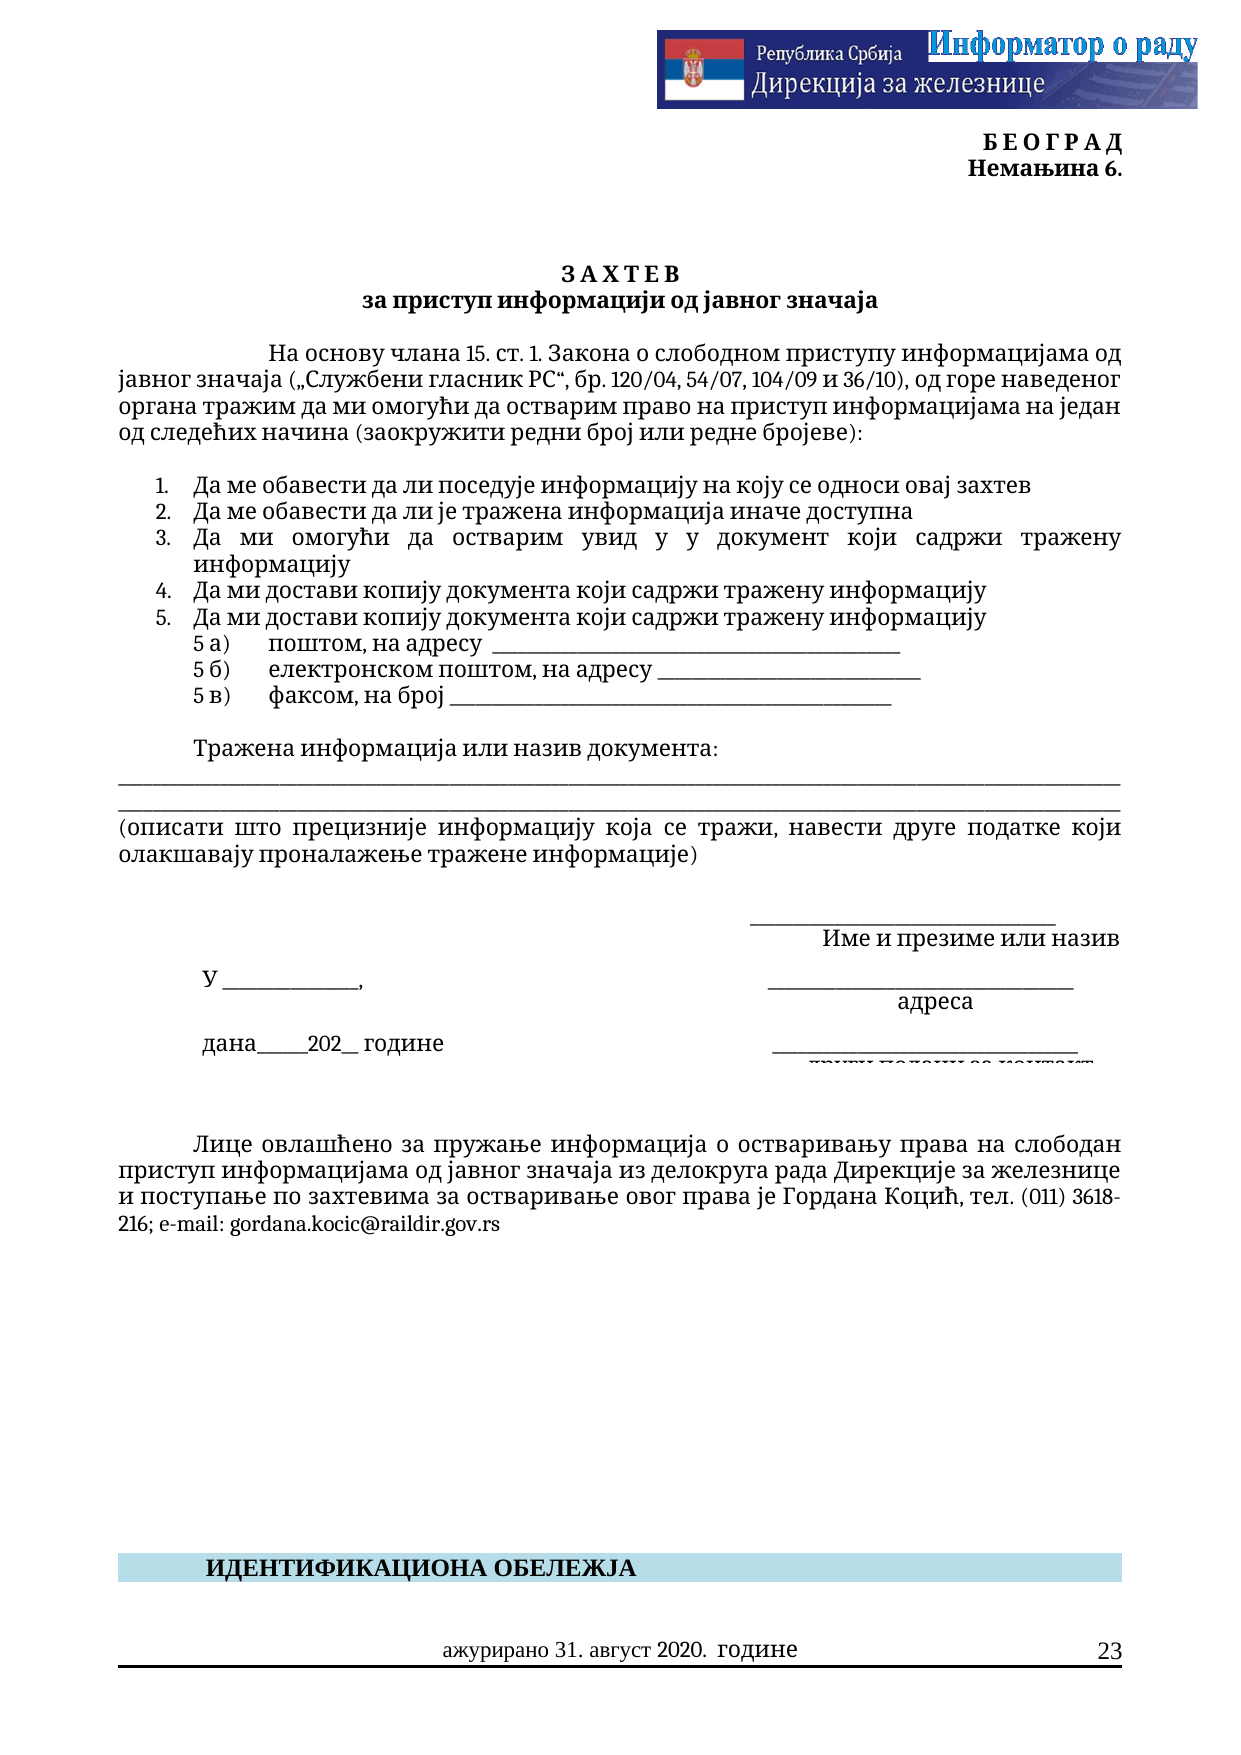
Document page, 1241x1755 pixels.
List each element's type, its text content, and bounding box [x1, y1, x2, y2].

text Б Е О Г Р А Д [118, 130, 1122, 156]
text ____________________________________ [127, 906, 1136, 928]
text У ________________, ____________________________________ [127, 969, 1136, 992]
text ____________________________________________________________________________________________________________________________________________________________________________________________________________________________________________ [118, 762, 1122, 815]
text З А Х Т Е В [118, 262, 1122, 288]
text други подаци за контакт [127, 1056, 1136, 1063]
text за приступ информацији од јавног значаја [118, 288, 1122, 314]
text 5 б) електронском поштом, на адресу _______________________________ [118, 657, 1122, 683]
subtitle Идентификациона обележја [118, 1553, 1122, 1582]
text 5 а) поштом, на адресу ________________________________________________ [118, 631, 1122, 657]
list Да ми омогући да остварим увид у у документ који садржи тражену информацију [156, 525, 1122, 578]
list Да ме обавести да ли поседује информацију на коју се односи овај захтев [156, 472, 1122, 499]
text Име и презиме или назив [127, 928, 1136, 950]
list Да ми достави копију документа који садржи тражену информацију [156, 578, 1122, 604]
text адреса [127, 992, 1136, 1014]
text Немањина 6. [118, 156, 1122, 183]
text дана______202__ године ____________________________________ [127, 1033, 1136, 1056]
text На основу члана 15. ст. 1. Закона о слободном приступу информацијама од јавног значаја („Службени гласник РС“, бр. 120/04, 54/07, 104/09 и 36/10), од горе наведеног органа тражим да ми омогући да остварим право на приступ информацијама на један од следећих начина (заокружити редни број или редне бројеве): [118, 341, 1122, 446]
text Тражена информација или назив документа: [118, 736, 1122, 762]
text 5 в) факсом, на број ____________________________________________________ [118, 683, 1122, 710]
text (описати што прецизније информацију која се тражи, навести друге податке који олакшавају проналажење тражене информације) [118, 815, 1122, 868]
text Лице овлашћено за пружање информација о остваривању права на слободан приступ информацијама од јавног значаја из делокруга рада Дирекције за железнице и поступање по захтевима за остваривање овог права је Гордана Коцић, тел. (011) 3618-216; e-mail: gordana.kocic@raildir.gov.rs [118, 1131, 1122, 1237]
list Да ми достави копију документа који садржи тражену информацију [156, 604, 1122, 631]
list Да ме обавести да ли је тражена информација иначе доступна [156, 499, 1122, 525]
